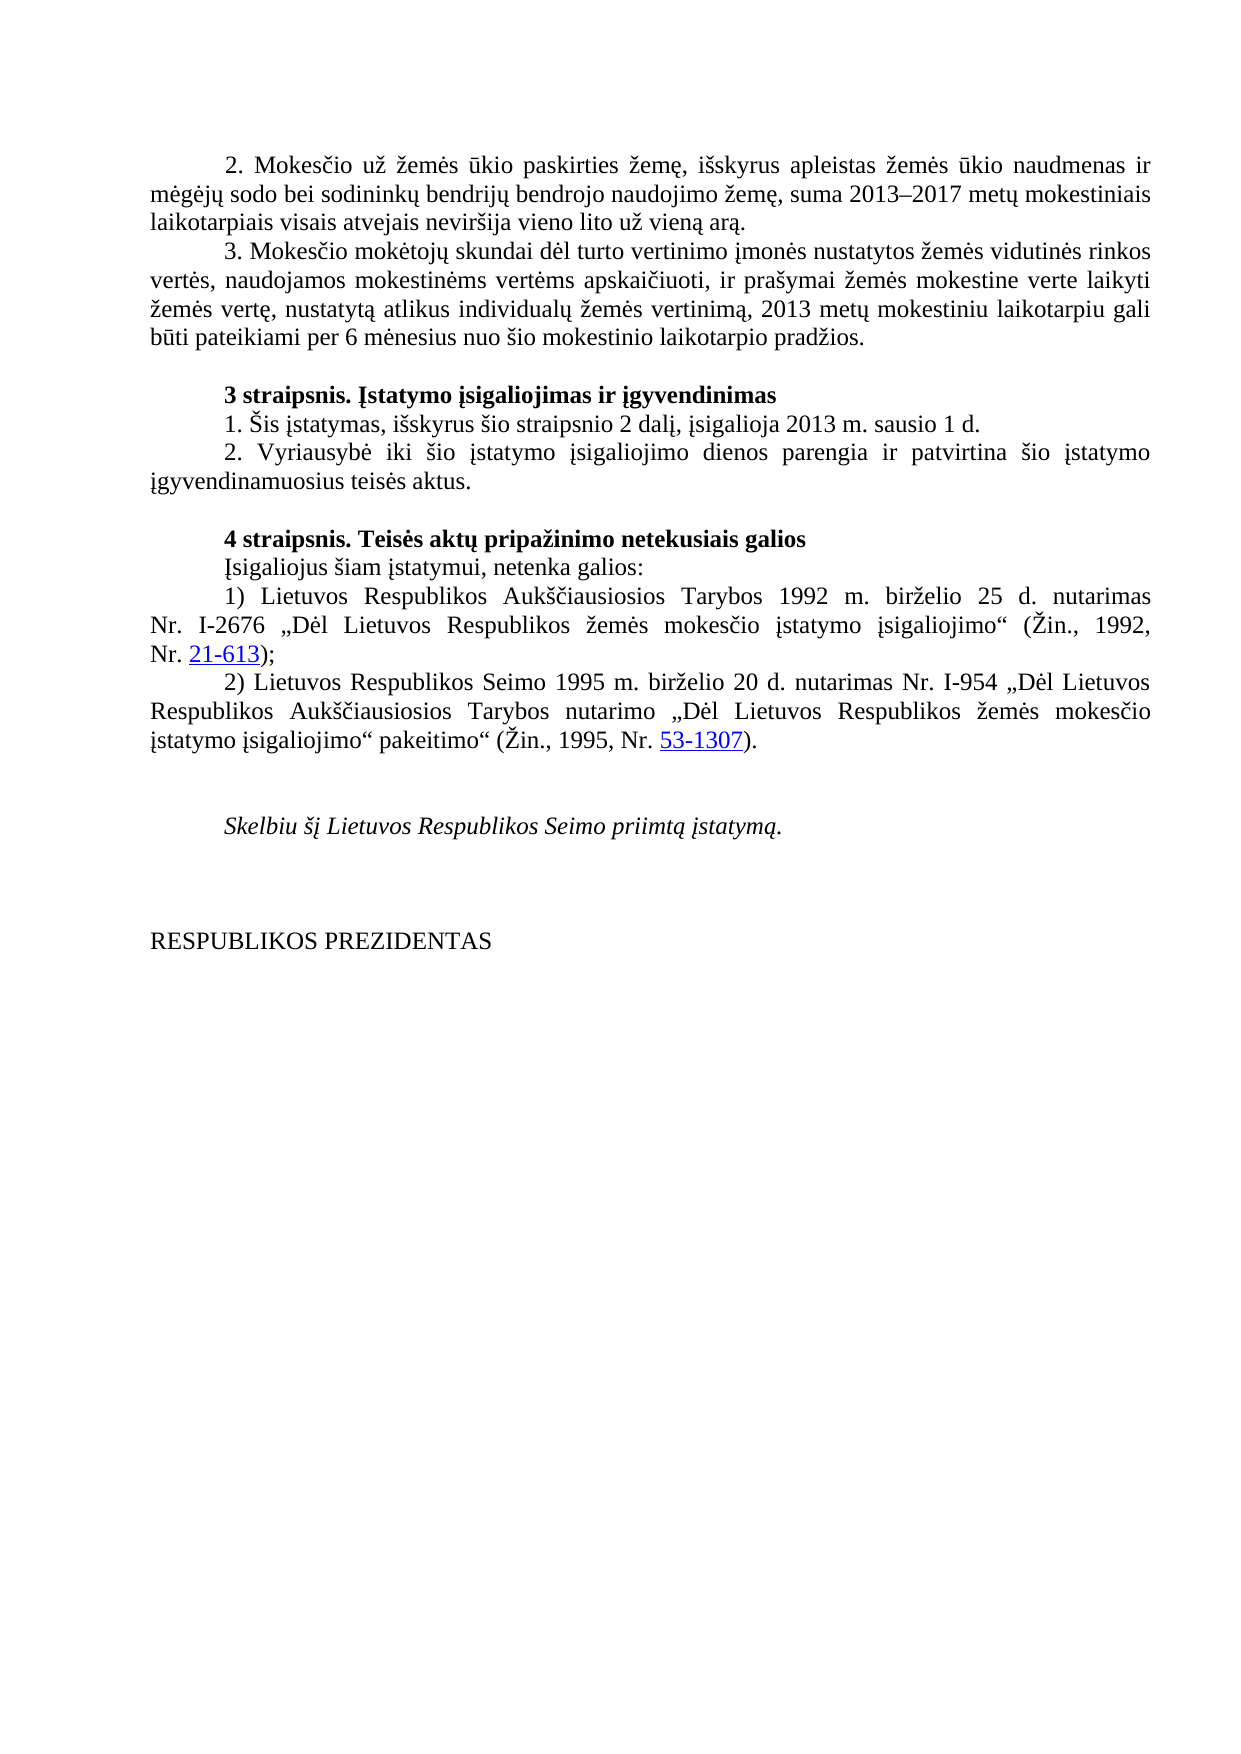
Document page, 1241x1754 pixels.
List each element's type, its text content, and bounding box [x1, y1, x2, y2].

text 2. Vyriausybė iki šio įstatymo įsigaliojimo dienos parengia ir patvirtina šio įstatymo įgyvendinamuosius teisės aktus. [150, 437, 1152, 495]
text 2) Lietuvos Respublikos Seimo 1995 m. birželio 20 d. nutarimas Nr. I-954 „Dėl Lietuvos Respublikos Aukščiausiosios Tarybos nutarimo „Dėl Lietuvos Respublikos žemės mokesčio įstatymo įsigaliojimo“ pakeitimo“ (Žin., 1995, Nr. 53-1307). [150, 667, 1152, 754]
text 1. Šis įstatymas, išskyrus šio straipsnio 2 dalį, įsigalioja 2013 m. sausio 1 d. [150, 409, 1152, 437]
text 1) Lietuvos Respublikos Aukščiausiosios Tarybos 1992 m. birželio 25 d. nutarimas Nr. I-2676 „Dėl Lietuvos Respublikos žemės mokesčio įstatymo įsigaliojimo“ (Žin., 1992, Nr. 21-613); [150, 581, 1152, 667]
text Įsigaliojus šiam įstatymui, netenka galios: [150, 552, 1152, 581]
text Skelbiu šį Lietuvos Respublikos Seimo priimtą įstatymą. [150, 811, 1152, 840]
text 3. Mokesčio mokėtojų skundai dėl turto vertinimo įmonės nustatytos žemės vidutinės rinkos vertės, naudojamos mokestinėms vertėms apskaičiuoti, ir prašymai žemės mokestine verte laikyti žemės vertę, nustatytą atlikus individualų žemės vertinimą, 2013 metų mokestiniu laikotarpiu gali būti pateikiami per 6 mėnesius nuo šio mokestinio laikotarpio pradžios. [150, 236, 1152, 351]
text RESPUBLIKOS PREZIDENTAS [150, 926, 1152, 955]
text 4 straipsnis. Teisės aktų pripažinimo netekusiais galios [150, 524, 1152, 552]
text 2. Mokesčio už žemės ūkio paskirties žemę, išskyrus apleistas žemės ūkio naudmenas ir mėgėjų sodo bei sodininkų bendrijų bendrojo naudojimo žemę, suma 2013–2017 metų mokestiniais laikotarpiais visais atvejais neviršija vieno lito už vieną arą. [150, 150, 1152, 236]
text 3 straipsnis. Įstatymo įsigaliojimas ir įgyvendinimas [150, 380, 1152, 409]
